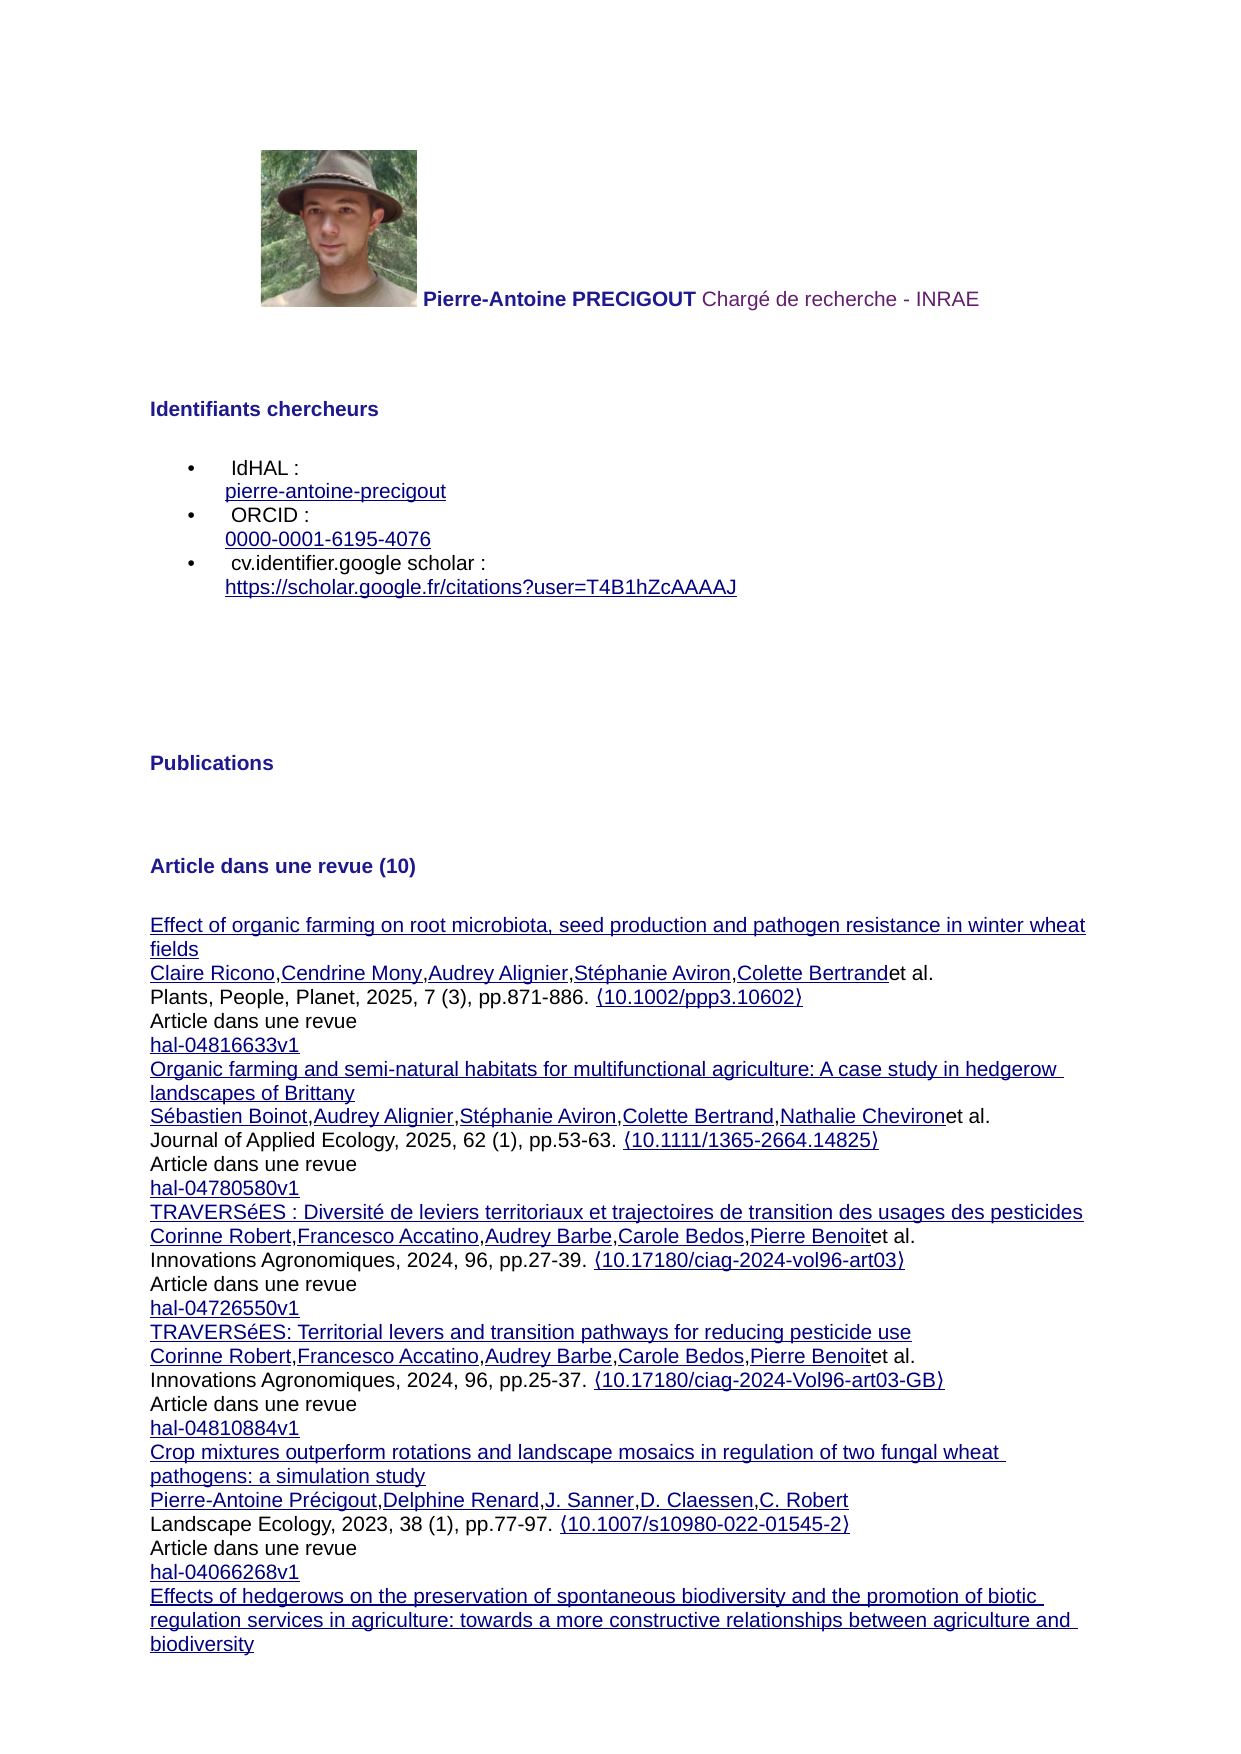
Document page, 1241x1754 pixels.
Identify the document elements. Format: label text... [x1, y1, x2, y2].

subtitle Article dans une revue (10) [150, 854, 1090, 878]
table_header Effect of organic farming on root microbiota, seed production and pathogen resistance in winter wheat fields Claire Ricono,Cendrine Mony,Audrey Alignier,Stéphanie Aviron,Colette Bertrandet al. Plants, People, Planet, 2025, 7 (3), pp.871-886. ⟨10.1002/ppp3.10602⟩ Article dans une revue hal-04816633v1 [150, 913, 1090, 1056]
list cv.identifier.google scholar : [187, 551, 1090, 575]
table_cell Organic farming and semi‐natural habitats for multifunctional agriculture: A case study in hedgerow landscapes of Brittany Sébastien Boinot,Audrey Alignier,Stéphanie Aviron,Colette Bertrand,Nathalie Chevironet al. Journal of Applied Ecology, 2025, 62 (1), pp.53-63. ⟨10.1111/1365-2664.14825⟩ Article dans une revue hal-04780580v1 [150, 1056, 1090, 1200]
list IdHAL : [187, 455, 1090, 479]
list ORCID : [187, 503, 1090, 527]
table_cell Crop mixtures outperform rotations and landscape mosaics in regulation of two fungal wheat pathogens: a simulation study Pierre-Antoine Précigout,Delphine Renard,J. Sanner,D. Claessen,C. Robert Landscape Ecology, 2023, 38 (1), pp.77-97. ⟨10.1007/s10980-022-01545-2⟩ Article dans une revue hal-04066268v1 [150, 1440, 1090, 1583]
subtitle Identifiants chercheurs [150, 397, 1090, 421]
table_cell TRAVERSéES : Diversité de leviers territoriaux et trajectoires de transition des usages des pesticides Corinne Robert,Francesco Accatino,Audrey Barbe,Carole Bedos,Pierre Benoitet al. Innovations Agronomiques, 2024, 96, pp.27-39. ⟨10.17180/ciag-2024-vol96-art03⟩ Article dans une revue hal-04726550v1 [150, 1200, 1090, 1320]
picture [260, 150, 417, 307]
table_cell TRAVERSéES: Territorial levers and transition pathways for reducing pesticide use Corinne Robert,Francesco Accatino,Audrey Barbe,Carole Bedos,Pierre Benoitet al. Innovations Agronomiques, 2024, 96, pp.25-37. ⟨10.17180/ciag-2024-Vol96-art03-GB⟩ Article dans une revue hal-04810884v1 [150, 1320, 1090, 1440]
list https://scholar.google.fr/citations?user=T4B1hZcAAAAJ [187, 575, 1090, 599]
list pierre-antoine-precigout [187, 479, 1090, 503]
table_cell Effects of hedgerows on the preservation of spontaneous biodiversity and the promotion of biotic regulation services in agriculture: towards a more constructive relationships between agriculture and biodiversity [150, 1584, 1090, 1655]
list 0000-0001-6195-4076 [187, 527, 1090, 551]
subtitle Publications [150, 751, 1090, 775]
subtitle Pierre-Antoine PRECIGOUT Chargé de recherche - INRAE [150, 150, 1090, 311]
